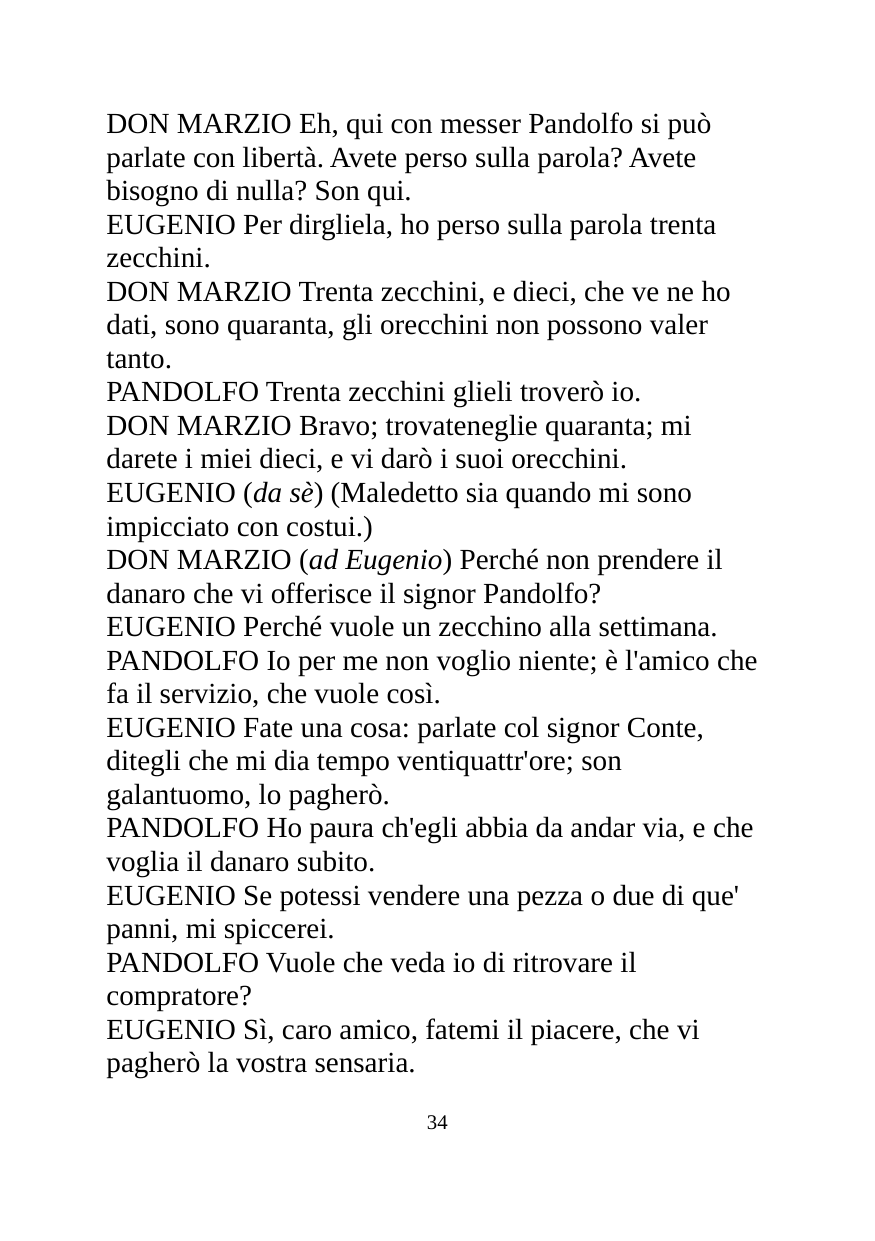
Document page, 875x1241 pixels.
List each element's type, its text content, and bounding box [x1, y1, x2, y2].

text DON MARZIO Eh, qui con messer Pandolfo si può parlate con libertà. Avete perso sulla parola? Avete bisogno di nulla? Son qui. [106, 106, 768, 207]
text EUGENIO (da sè) (Maledetto sia quando mi sono impicciato con costui.) [106, 475, 768, 542]
text EUGENIO Per dirgliela, ho perso sulla parola trenta zecchini. [106, 207, 768, 274]
text EUGENIO Se potessi vendere una pezza o due di que' panni, mi spiccerei. [106, 878, 768, 945]
text EUGENIO Perché vuole un zecchino alla settimana. [106, 609, 768, 643]
text DON MARZIO Trenta zecchini, e dieci, che ve ne ho dati, sono quaranta, gli orecchini non possono valer tanto. [106, 274, 768, 374]
text EUGENIO Fate una cosa: parlate col signor Conte, ditegli che mi dia tempo ventiquattr'ore; son galantuomo, lo pagherò. [106, 710, 768, 811]
text DON MARZIO Bravo; trovateneglie quaranta; mi darete i miei dieci, e vi darò i suoi orecchini. [106, 408, 768, 475]
text PANDOLFO Ho paura ch'egli abbia da andar via, e che voglia il danaro subito. [106, 811, 768, 878]
text EUGENIO Sì, caro amico, fatemi il piacere, che vi pagherò la vostra sensaria. [106, 1012, 768, 1079]
text PANDOLFO Trenta zecchini glieli troverò io. [106, 374, 768, 408]
text PANDOLFO Io per me non voglio niente; è l'amico che fa il servizio, che vuole così. [106, 643, 768, 710]
text PANDOLFO Vuole che veda io di ritrovare il compratore? [106, 945, 768, 1012]
text DON MARZIO (ad Eugenio) Perché non prendere il danaro che vi offerisce il signor Pandolfo? [106, 542, 768, 609]
